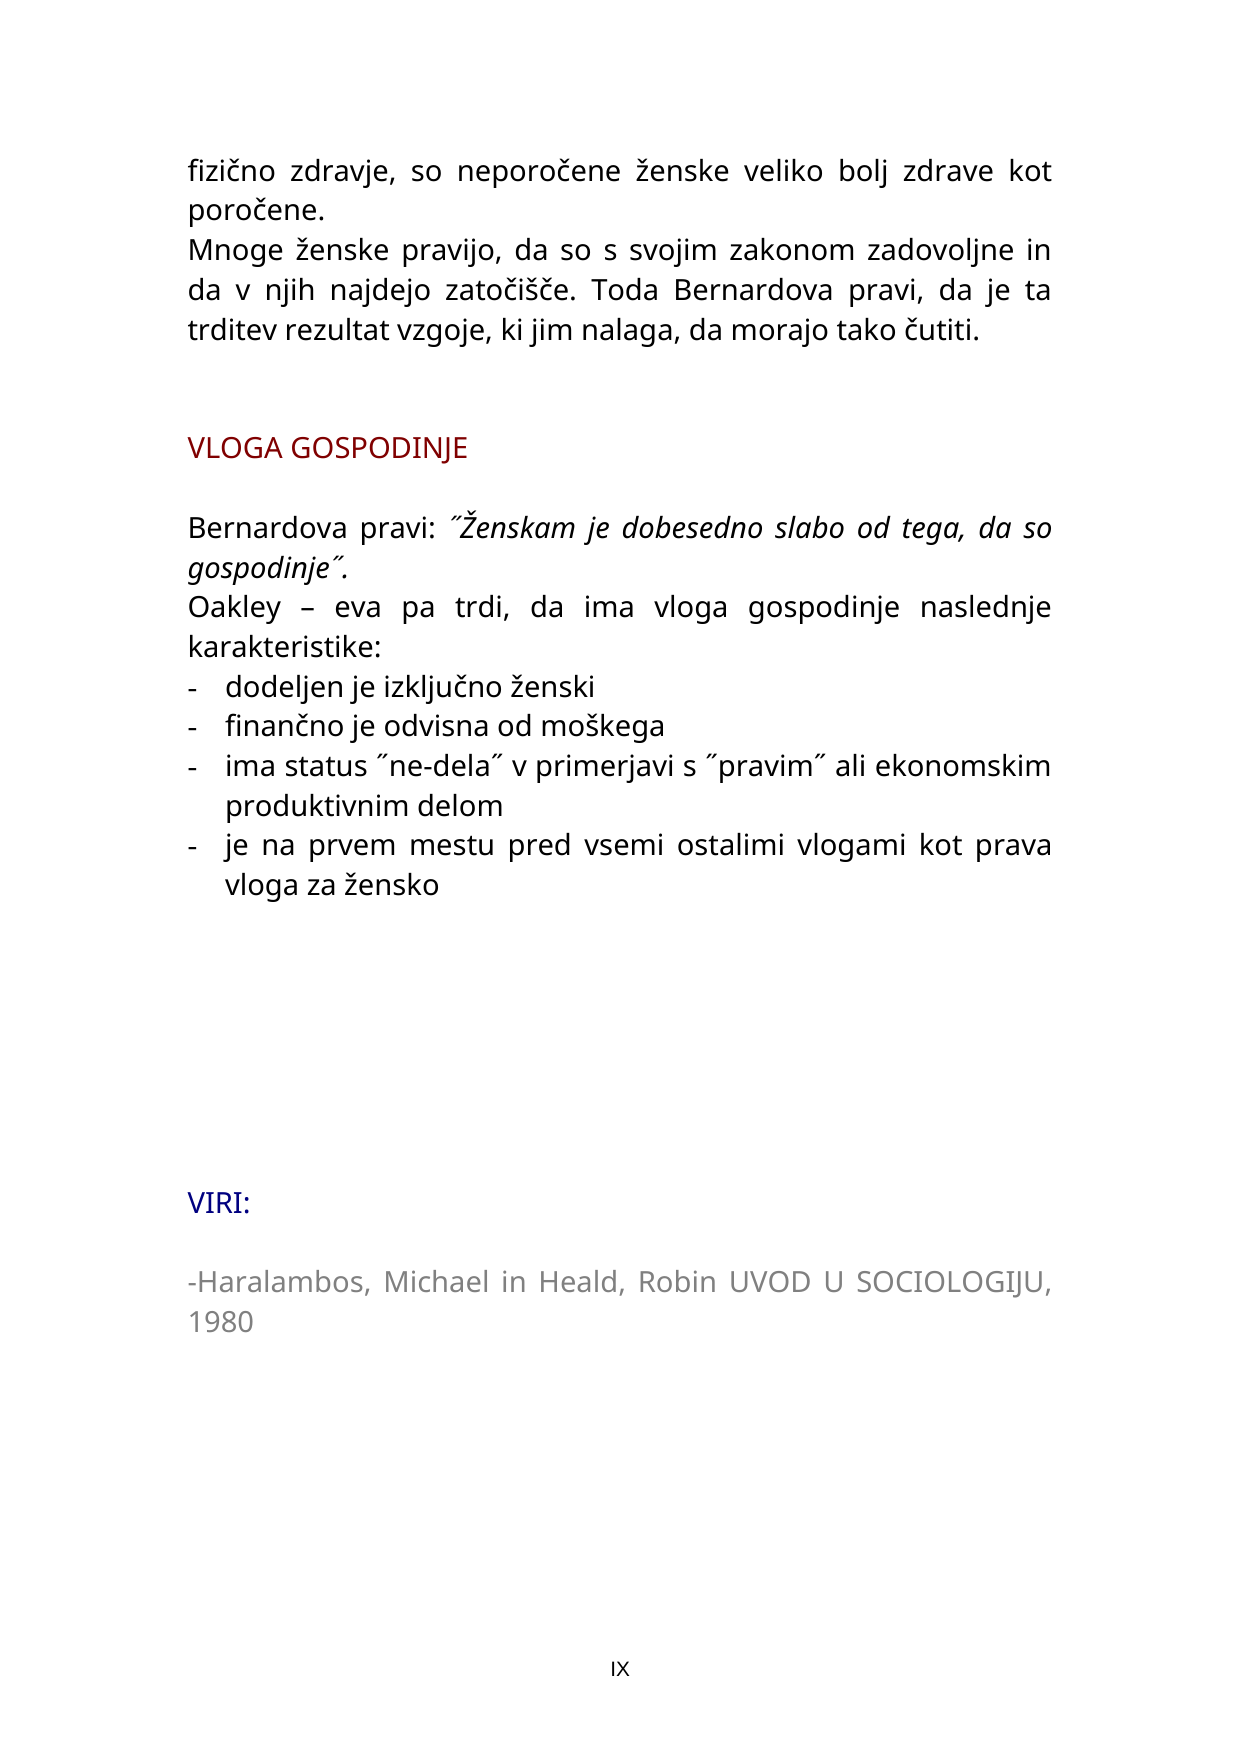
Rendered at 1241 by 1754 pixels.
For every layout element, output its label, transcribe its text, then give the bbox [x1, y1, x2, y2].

list ima status ˝ne-dela˝ v primerjavi s ˝pravim˝ ali ekonomskim produktivnim delom [187, 745, 1053, 825]
list dodeljen je izključno ženski [187, 666, 1053, 706]
text -Haralambos, Michael in Heald, Robin UVOD U SOCIOLOGIJU, 1980 [187, 1261, 1053, 1341]
list je na prvem mestu pred vsemi ostalimi vlogami kot prava vloga za žensko [187, 825, 1053, 904]
text Mnoge ženske pravijo, da so s svojim zakonom zadovoljne in da v njih najdejo zatočišče. Toda Bernardova pravi, da je ta trditev rezultat vzgoje, ki jim nalaga, da morajo tako čutiti. [187, 229, 1053, 348]
text VIRI: [187, 1182, 1053, 1222]
text Bernardova pravi: ˝Ženskam je dobesedno slabo od tega, da so gospodinje˝. [187, 507, 1053, 587]
text Oakley – eva pa trdi, da ima vloga gospodinje naslednje karakteristike: [187, 587, 1053, 666]
text fizično zdravje, so neporočene ženske veliko bolj zdrave kot poročene. [187, 150, 1053, 229]
text VLOGA GOSPODINJE [187, 428, 1053, 467]
list finančno je odvisna od moškega [187, 706, 1053, 745]
